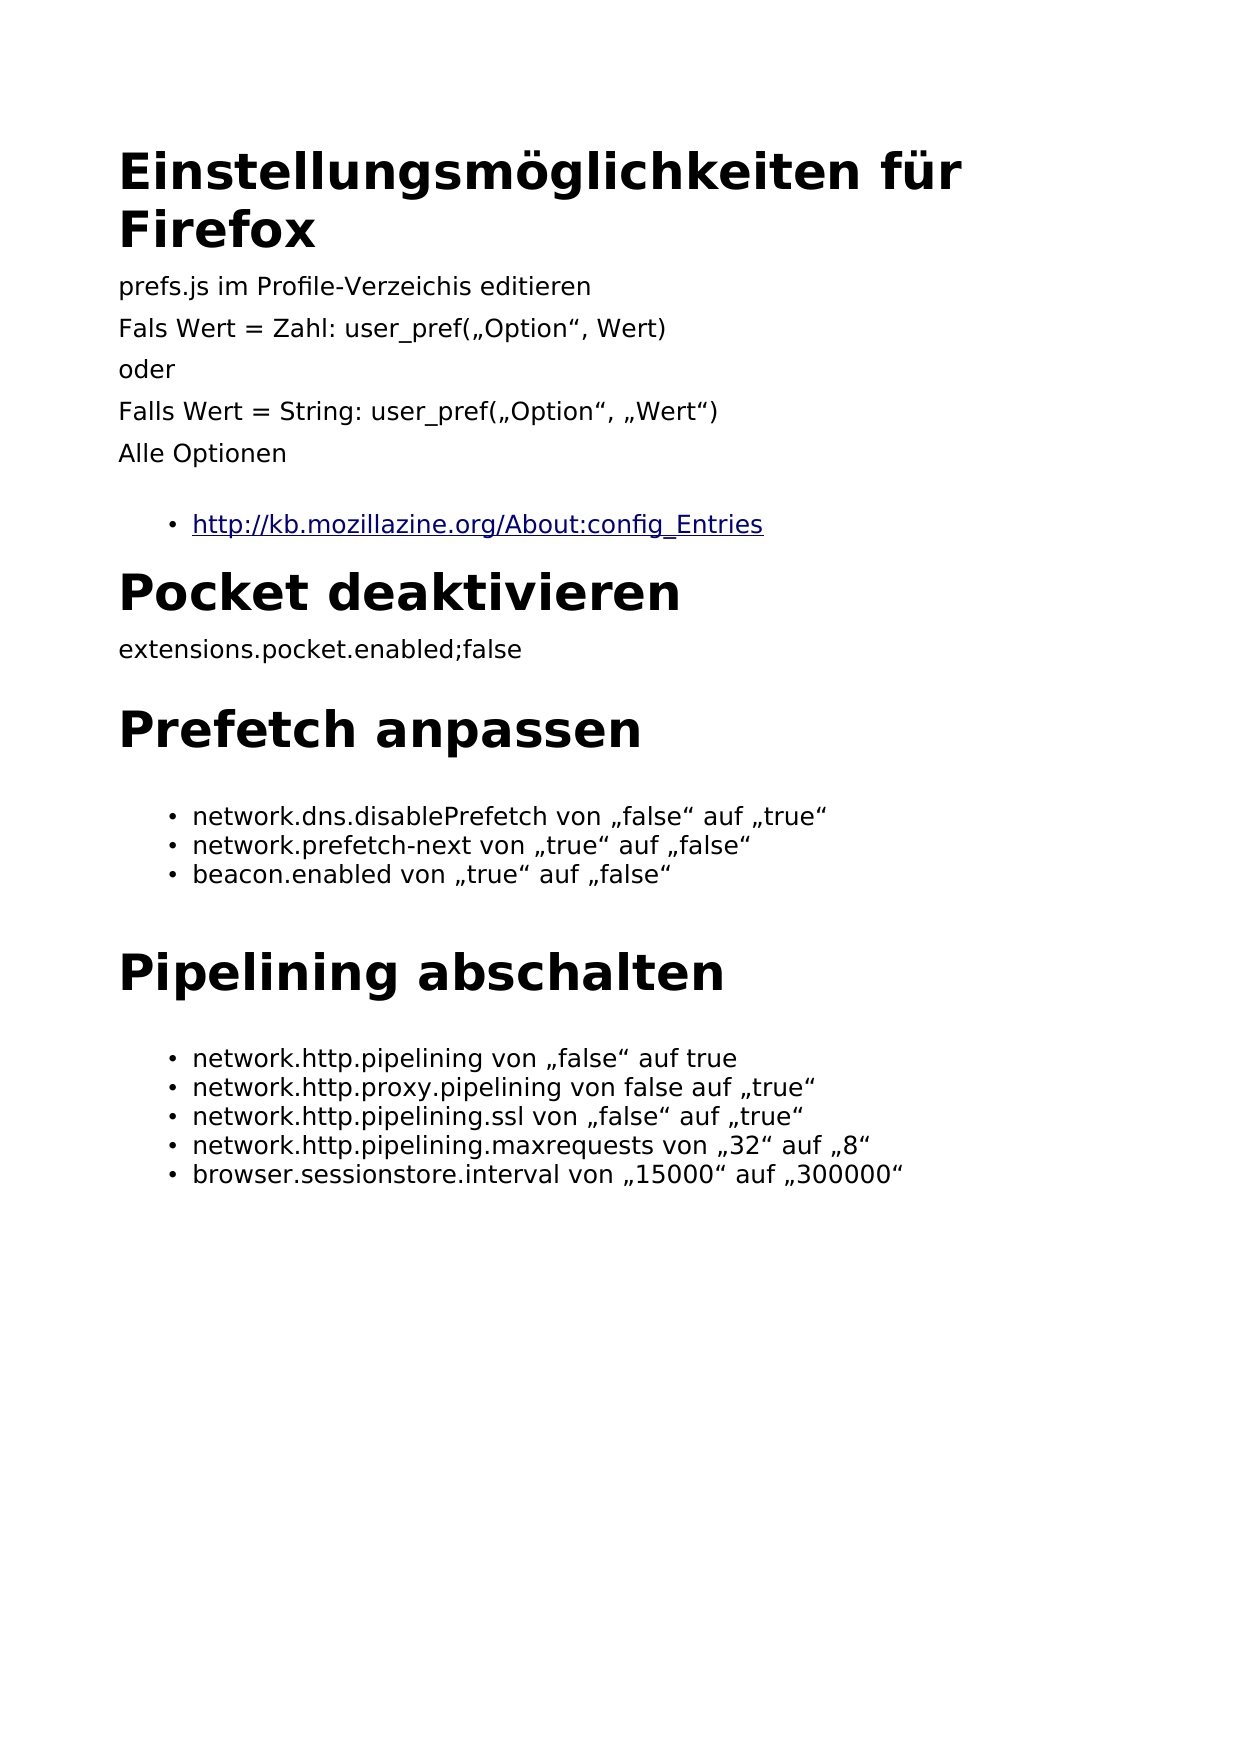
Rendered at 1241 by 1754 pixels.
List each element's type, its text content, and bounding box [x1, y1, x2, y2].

list network.prefetch-next von „true“ auf „false“ [177, 831, 1122, 860]
text extensions.pocket.enabled;false [118, 635, 1122, 664]
list network.http.pipelining.ssl von „false“ auf „true“ [177, 1102, 1122, 1131]
list network.dns.disablePrefetch von „false“ auf „true“ [177, 802, 1122, 831]
list network.http.proxy.pipelining von false auf „true“ [177, 1073, 1122, 1102]
list http://kb.mozillazine.org/About:config_Entries [177, 510, 1122, 539]
text oder [118, 355, 1122, 384]
subtitle Prefetch anpassen [118, 701, 1122, 760]
subtitle Pocket deaktivieren [118, 564, 1122, 622]
list browser.sessionstore.interval von „15000“ auf „300000“ [177, 1161, 1122, 1190]
subtitle Einstellungsmöglichkeiten für Firefox [118, 143, 1122, 259]
list beacon.enabled von „true“ auf „false“ [177, 860, 1122, 889]
list network.http.pipelining.maxrequests von „32“ auf „8“ [177, 1131, 1122, 1161]
subtitle Pipelining abschalten [118, 944, 1122, 1002]
text Fals Wert = Zahl: user_pref(„Option“, Wert) [118, 314, 1122, 343]
text Alle Optionen [118, 439, 1122, 468]
text Falls Wert = String: user_pref(„Option“, „Wert“) [118, 397, 1122, 426]
list network.http.pipelining von „false“ auf true [177, 1044, 1122, 1073]
text prefs.js im Profile-Verzeichis editieren [118, 272, 1122, 301]
